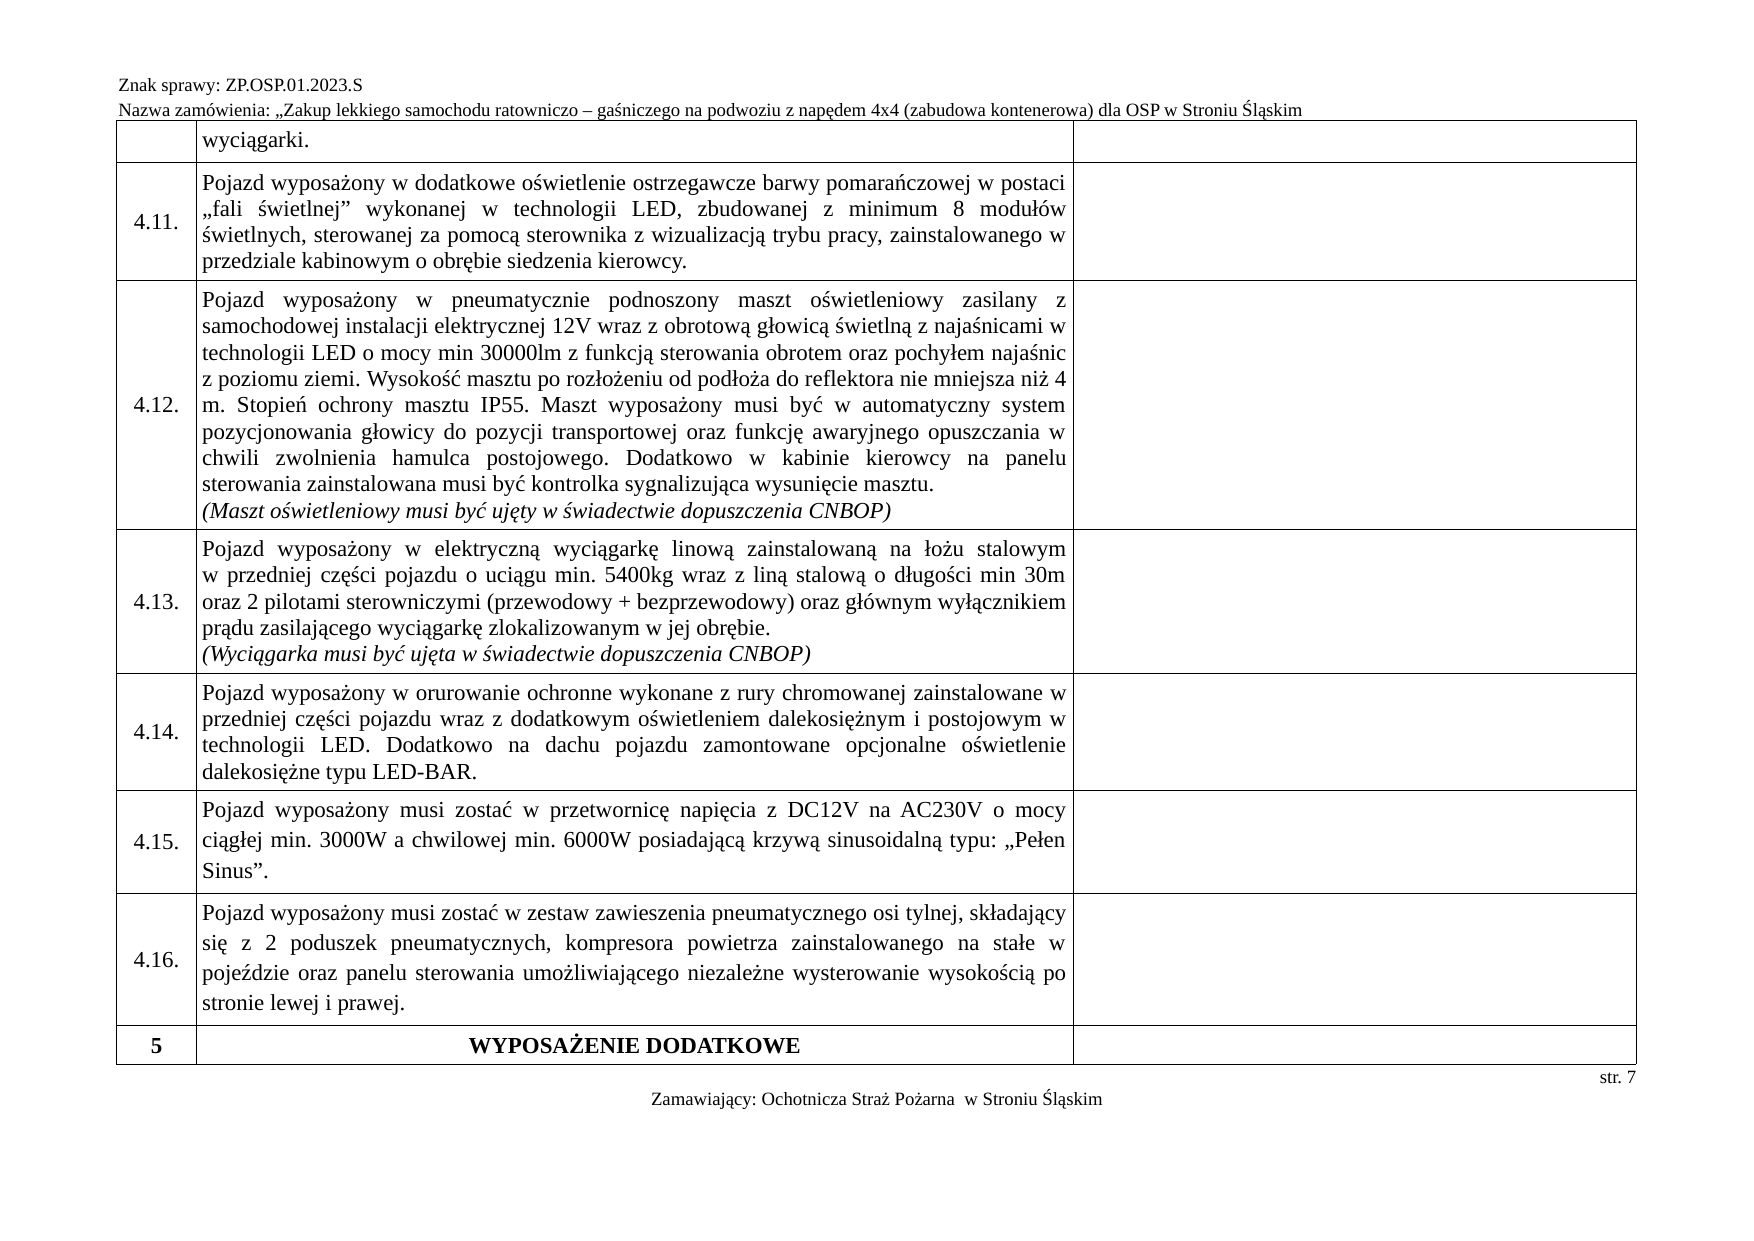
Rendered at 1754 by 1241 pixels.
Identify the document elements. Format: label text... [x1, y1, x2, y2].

table_cell 4.12. [117, 281, 196, 529]
table_cell Pojazd wyposażony w pneumatycznie podnoszony maszt oświetleniowy zasilany z samochodowej instalacji elektrycznej 12V wraz z obrotową głowicą świetlną z najaśnicami w technologii LED o mocy min 30000lm z funkcją sterowania obrotem oraz pochyłem najaśnic z poziomu ziemi. Wysokość masztu po rozłożeniu od podłoża do reflektora nie mniejsza niż 4 m. Stopień ochrony masztu IP55. Maszt wyposażony musi być w automatyczny system pozycjonowania głowicy do pozycji transportowej oraz funkcję awaryjnego opuszczania w chwili zwolnienia hamulca postojowego. Dodatkowo w kabinie kierowcy na panelu sterowania zainstalowana musi być kontrolka sygnalizująca wysunięcie masztu. (Maszt oświetleniowy musi być ujęty w świadectwie dopuszczenia CNBOP) [197, 281, 1073, 529]
table_cell [117, 121, 196, 162]
table_cell 4.14. [117, 674, 196, 790]
table_cell Pojazd wyposażony w orurowanie ochronne wykonane z rury chromowanej zainstalowane w przedniej części pojazdu wraz z dodatkowym oświetleniem dalekosiężnym i postojowym w technologii LED. Dodatkowo na dachu pojazdu zamontowane opcjonalne oświetlenie dalekosiężne typu LED-BAR. [197, 674, 1073, 790]
table_cell Pojazd wyposażony musi zostać w zestaw zawieszenia pneumatycznego osi tylnej, składający się z 2 poduszek pneumatycznych, kompresora powietrza zainstalowanego na stałe w pojeździe oraz panelu sterowania umożliwiającego niezależne wysterowanie wysokością po stronie lewej i prawej. [197, 894, 1073, 1025]
table_cell [1074, 791, 1636, 893]
table_cell Pojazd wyposażony w elektryczną wyciągarkę linową zainstalowaną na łożu stalowym w przedniej części pojazdu o uciągu min. 5400kg wraz z liną stalową o długości min 30m oraz 2 pilotami sterowniczymi (przewodowy + bezprzewodowy) oraz głównym wyłącznikiem prądu zasilającego wyciągarkę zlokalizowanym w jej obrębie. (Wyciągarka musi być ujęta w świadectwie dopuszczenia CNBOP) [197, 530, 1073, 673]
table_cell 4.13. [117, 530, 196, 673]
table_cell 5 [117, 1026, 196, 1064]
table_cell [1074, 894, 1636, 1025]
table_cell Pojazd wyposażony musi zostać w przetwornicę napięcia z DC12V na AC230V o mocy ciągłej min. 3000W a chwilowej min. 6000W posiadającą krzywą sinusoidalną typu: „Pełen Sinus”. [197, 791, 1073, 893]
table_cell [1074, 121, 1636, 162]
table_cell WYPOSAŻENIE DODATKOWE [197, 1026, 1073, 1064]
table_cell [1074, 674, 1636, 790]
table_cell wyciągarki. [197, 121, 1073, 162]
table_cell 4.16. [117, 894, 196, 1025]
table_cell [1074, 163, 1636, 280]
table_cell Pojazd wyposażony w dodatkowe oświetlenie ostrzegawcze barwy pomarańczowej w postaci „fali świetlnej” wykonanej w technologii LED, zbudowanej z minimum 8 modułów świetlnych, sterowanej za pomocą sterownika z wizualizacją trybu pracy, zainstalowanego w przedziale kabinowym o obrębie siedzenia kierowcy. [197, 163, 1073, 280]
table_cell [1074, 281, 1636, 529]
table_cell [1074, 530, 1636, 673]
table_cell 4.15. [117, 791, 196, 893]
table_cell 4.11. [117, 163, 196, 280]
table_cell [1074, 1026, 1636, 1064]
